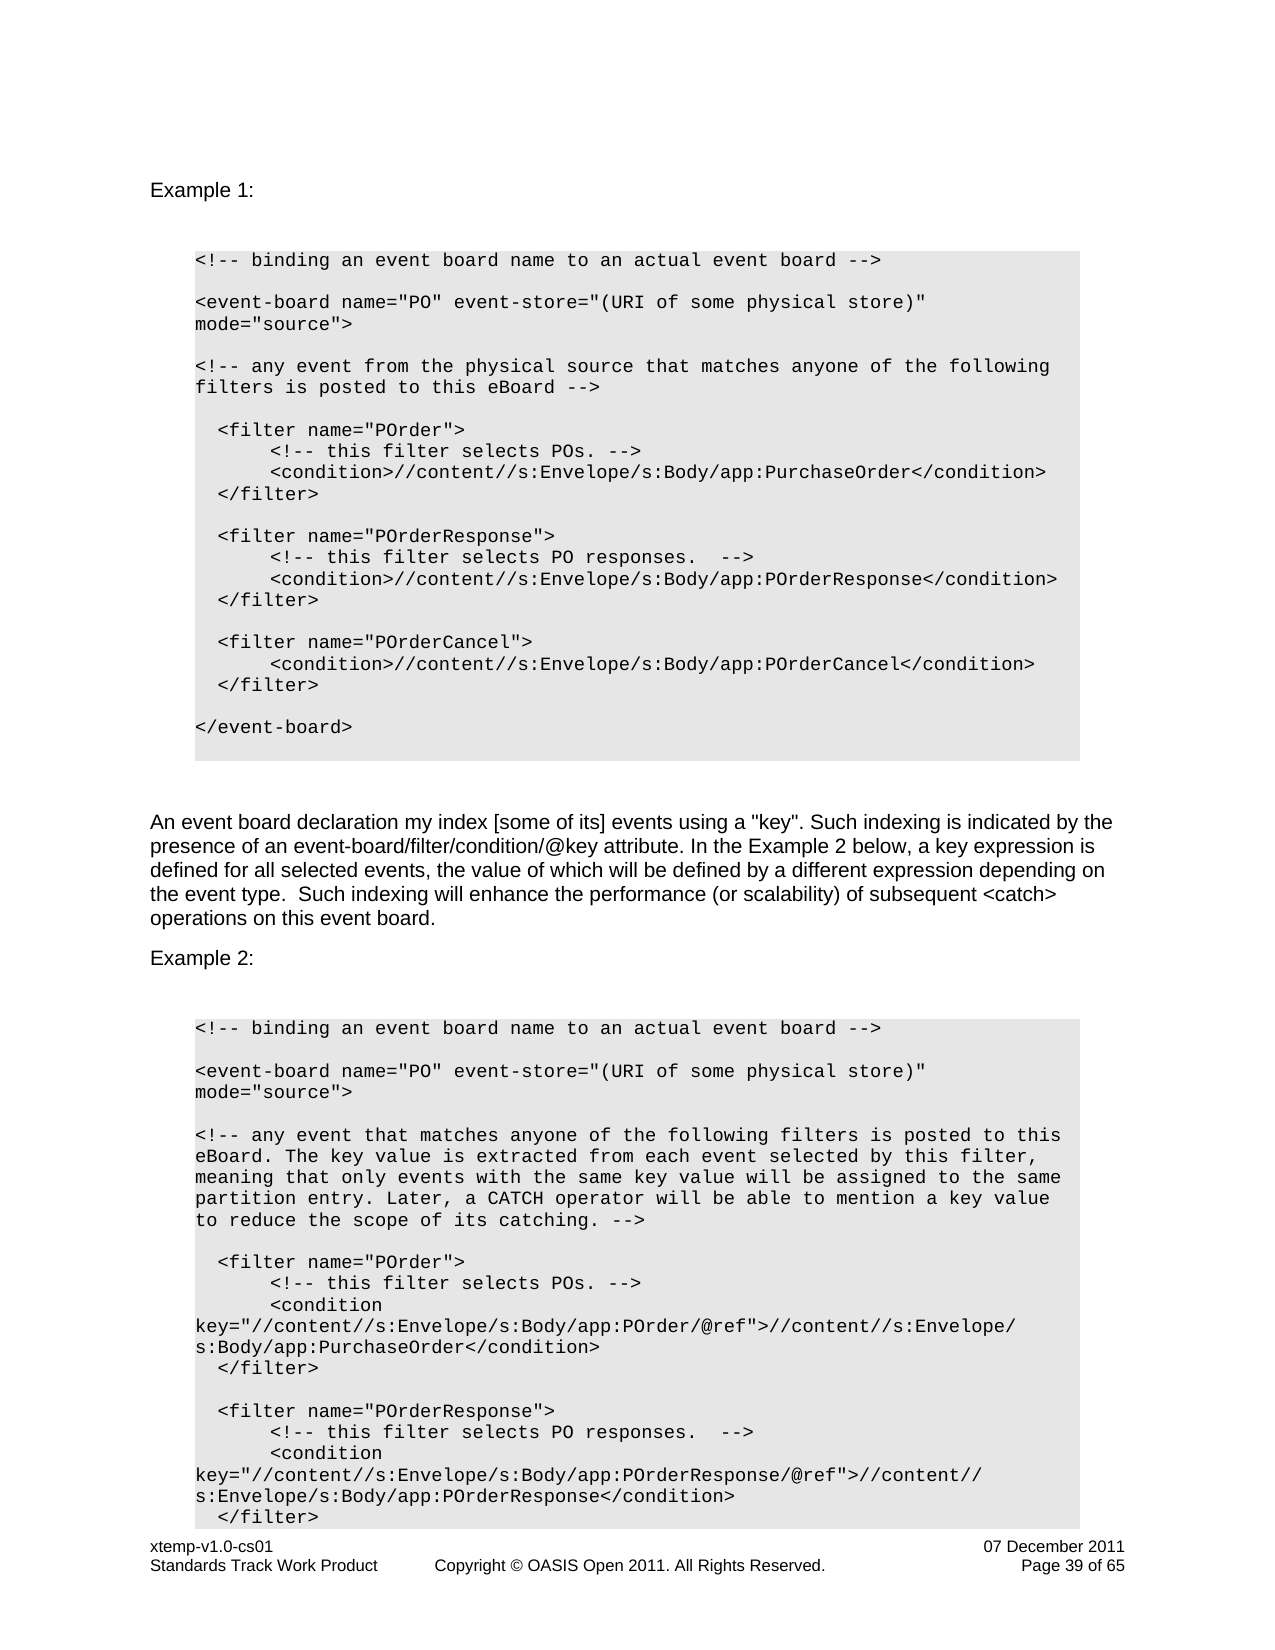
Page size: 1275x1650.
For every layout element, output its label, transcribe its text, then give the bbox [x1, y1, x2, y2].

text <!-- binding an event board name to an actual event board --> [195, 251, 1080, 272]
text </filter> [195, 1508, 1080, 1529]
text Example 1: [150, 178, 1125, 202]
text <condition key="//content//s:Envelope/s:Body/app:POrder/@ref">//content//s:Envelope/s:Body/app:PurchaseOrder</condition> [195, 1295, 1080, 1359]
text <!-- binding an event board name to an actual event board --> [195, 1019, 1080, 1040]
text <event-board name="PO" event-store="(URI of some physical store)" mode="source"> [195, 293, 1080, 336]
text An event board declaration my index [some of its] events using a "key". Such indexing is indicated by the presence of an event-board/filter/condition/@key attribute. In the Example 2 below, a key expression is defined for all selected events, the value of which will be defined by a different expression depending on the event type. Such indexing will enhance the performance (or scalability) of subsequent <catch> operations on this event board. [150, 810, 1125, 929]
text </filter> [195, 484, 1080, 506]
text Example 2: [150, 946, 1125, 970]
text <!-- this filter selects POs. --> [195, 442, 1080, 463]
text </filter> [195, 591, 1080, 612]
text <filter name="POrder"> [195, 421, 1080, 442]
text <!-- this filter selects PO responses. --> [195, 548, 1080, 569]
text <condition>//content//s:Envelope/s:Body/app:POrderCancel</condition> [195, 654, 1080, 676]
text <!-- this filter selects PO responses. --> [195, 1423, 1080, 1444]
text </event-board> [195, 718, 1080, 739]
text <!-- any event from the physical source that matches anyone of the following filters is posted to this eBoard --> [195, 357, 1080, 399]
text <!-- this filter selects POs. --> [195, 1274, 1080, 1295]
text </filter> [195, 676, 1080, 697]
text <!-- any event that matches anyone of the following filters is posted to this eBoard. The key value is extracted from each event selected by this filter, meaning that only events with the same key value will be assigned to the same partition entry. Later, a CATCH operator will be able to mention a key value to reduce the scope of its catching. --> [195, 1125, 1080, 1232]
text <condition key="//content//s:Envelope/s:Body/app:POrderResponse/@ref">//content//s:Envelope/s:Body/app:POrderResponse</condition> [195, 1444, 1080, 1508]
text <event-board name="PO" event-store="(URI of some physical store)" mode="source"> [195, 1062, 1080, 1104]
text <filter name="POrderResponse"> [195, 527, 1080, 548]
text </filter> [195, 1359, 1080, 1380]
text <condition>//content//s:Envelope/s:Body/app:PurchaseOrder</condition> [195, 463, 1080, 484]
text <condition>//content//s:Envelope/s:Body/app:POrderResponse</condition> [195, 569, 1080, 591]
text <filter name="POrderCancel"> [195, 633, 1080, 654]
text <filter name="POrderResponse"> [195, 1402, 1080, 1423]
text <filter name="POrder"> [195, 1253, 1080, 1274]
